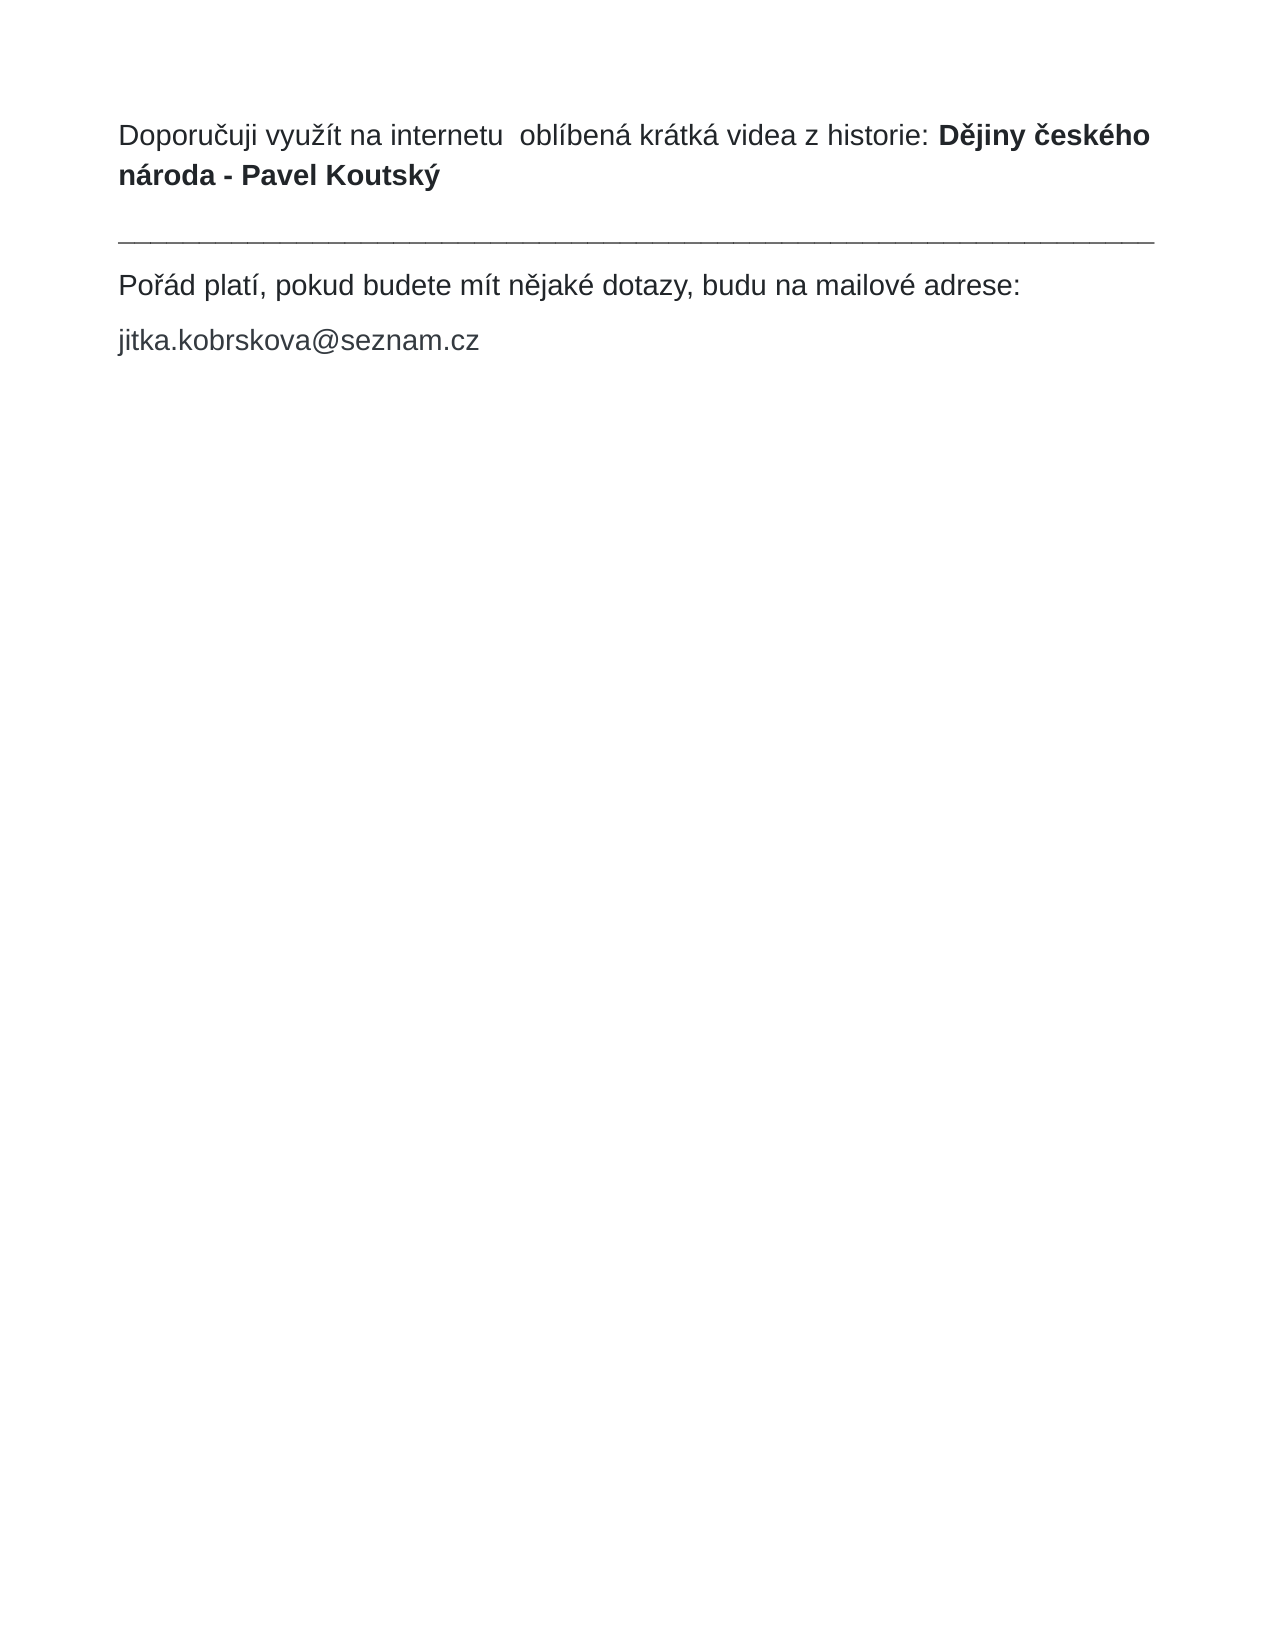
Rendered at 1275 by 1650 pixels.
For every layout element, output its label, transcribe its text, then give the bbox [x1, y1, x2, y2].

text Doporučuji využít na internetu oblíbená krátká videa z historie: Dějiny českého národa - Pavel Koutský [118, 118, 1157, 192]
text ________________________________________________________________ [118, 213, 1157, 247]
text Pořád platí, pokud budete mít nějaké dotazy, budu na mailové adrese: [118, 268, 1157, 301]
text jitka.kobrskova@seznam.cz [118, 323, 1157, 356]
